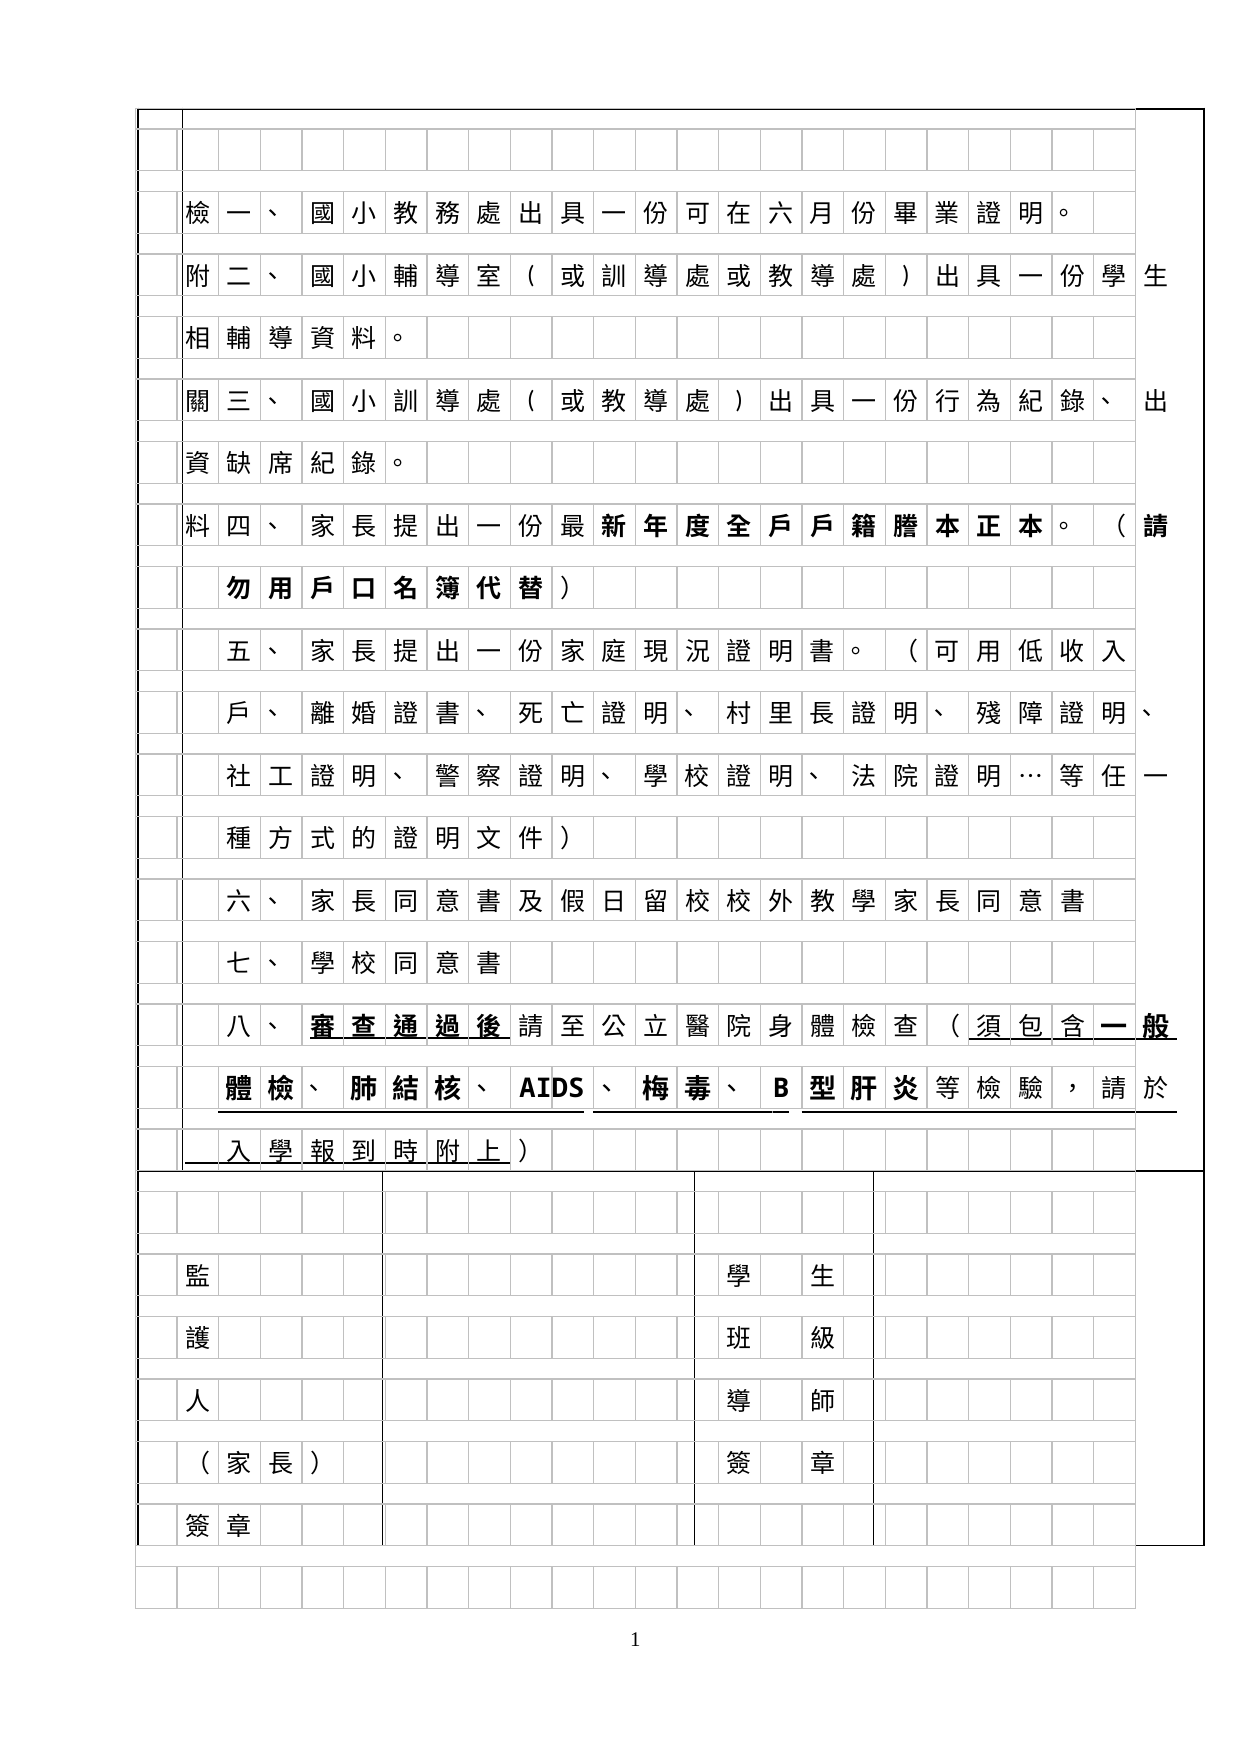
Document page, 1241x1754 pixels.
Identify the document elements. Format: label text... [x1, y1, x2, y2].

table_cell 檢 附 相關資料 [139, 380, 176, 420]
table_cell [1094, 1505, 1135, 1545]
table_cell [695, 1359, 873, 1378]
table_cell [761, 1380, 801, 1420]
table_cell 檢 附 相關資料 [139, 130, 176, 170]
table_cell [1053, 1380, 1093, 1420]
table_cell [594, 1505, 635, 1545]
table_cell 一、國小教務處出具一份可在六月份畢業證明。 二、國小輔導室(或訓導處或教導處)出具一份學生輔導資料。 三、國小訓導處(或教導處)出具一份行為紀錄、出缺席紀錄。 四、家長提出一份最新年度全戶戶籍謄本正本。（請勿用戶口名簿代替） 五、家長提出一份家庭現況證明書。（可用低收入戶、離婚證書、死亡證明、村里長證明、殘障證明、社工證明、警察證明、學校證明、法院證明…等任一種方式的證明文件） 六、家長同意書及假日留校校外教學家長同意書 七、學校同意書 八、審查通過後請至公立醫院身體檢查（須包含一般體檢、肺結核、AIDS、梅毒、B型肝炎等檢驗，請於入學報到時附上） [183, 171, 1135, 191]
table_cell [219, 1317, 260, 1358]
table_cell 一、國小教務處出具一份可在六月份畢業證明。 二、國小輔導室(或訓導處或教導處)出具一份學生輔導資料。 三、國小訓導處(或教導處)出具一份行為紀錄、出缺席紀錄。 四、家長提出一份最新年度全戶戶籍謄本正本。（請勿用戶口名簿代替） 五、家長提出一份家庭現況證明書。（可用低收入戶、離婚證書、死亡證明、村里長證明、殘障證明、社工證明、警察證明、學校證明、法院證明…等任一種方式的證明文件） 六、家長同意書及假日留校校外教學家長同意書 七、學校同意書 八、審查通過後請至公立醫院身體檢查（須包含一般體檢、肺結核、AIDS、梅毒、B型肝炎等檢驗，請於入學報到時附上） [183, 110, 1135, 128]
table_cell [553, 1442, 593, 1483]
table_cell [303, 1380, 343, 1420]
table_cell 簽 [719, 1442, 760, 1483]
table_cell 簽 [178, 1505, 218, 1545]
table_cell 檢 附 相關資料 [178, 755, 182, 795]
table_cell 檢 附 相關資料 [139, 567, 176, 608]
table_cell [553, 1317, 593, 1358]
table_cell [344, 1317, 382, 1358]
table_cell [874, 1484, 1135, 1503]
table_cell 班 [719, 1317, 760, 1358]
table_cell （ [178, 1442, 218, 1483]
table_cell [139, 1192, 176, 1233]
table_cell [386, 1380, 426, 1420]
table_cell [139, 1380, 176, 1420]
table_cell [386, 1442, 426, 1483]
table_cell [886, 1380, 926, 1420]
table_cell 師 [803, 1380, 843, 1420]
table_cell [386, 1255, 426, 1295]
table_cell [636, 1255, 676, 1295]
table_cell 檢 附 相關資料 [178, 692, 182, 733]
table_cell 生 [803, 1255, 843, 1295]
table_cell [344, 1255, 382, 1295]
table_cell [803, 1505, 843, 1545]
table_cell [874, 1255, 885, 1295]
table_cell [695, 1317, 718, 1358]
table_cell 一、國小教務處出具一份可在六月份畢業證明。 二、國小輔導室(或訓導處或教導處)出具一份學生輔導資料。 三、國小訓導處(或教導處)出具一份行為紀錄、出缺席紀錄。 四、家長提出一份最新年度全戶戶籍謄本正本。（請勿用戶口名簿代替） 五、家長提出一份家庭現況證明書。（可用低收入戶、離婚證書、死亡證明、村里長證明、殘障證明、社工證明、警察證明、學校證明、法院證明…等任一種方式的證明文件） 六、家長同意書及假日留校校外教學家長同意書 七、學校同意書 八、審查通過後請至公立醫院身體檢查（須包含一般體檢、肺結核、AIDS、梅毒、B型肝炎等檢驗，請於入學報到時附上） [183, 296, 1135, 316]
table_cell [594, 1192, 635, 1233]
table_cell [303, 1192, 343, 1233]
table_cell [553, 1505, 593, 1545]
table_cell [511, 1442, 551, 1483]
table_cell [695, 1421, 873, 1441]
table_cell [383, 1172, 694, 1191]
table_cell 檢 附 相關資料 [139, 921, 182, 941]
table_cell 檢 附 相關資料 [139, 1130, 176, 1170]
table_cell 長 [261, 1442, 301, 1483]
table_cell [383, 1359, 694, 1378]
table_cell [139, 1484, 382, 1503]
table_cell 檢 附 相關資料 [178, 255, 182, 295]
table_cell [928, 1255, 968, 1295]
table_cell 檢 附 相關資料 [139, 1109, 182, 1128]
table_cell 一、國小教務處出具一份可在六月份畢業證明。 二、國小輔導室(或訓導處或教導處)出具一份學生輔導資料。 三、國小訓導處(或教導處)出具一份行為紀錄、出缺席紀錄。 四、家長提出一份最新年度全戶戶籍謄本正本。（請勿用戶口名簿代替） 五、家長提出一份家庭現況證明書。（可用低收入戶、離婚證書、死亡證明、村里長證明、殘障證明、社工證明、警察證明、學校證明、法院證明…等任一種方式的證明文件） 六、家長同意書及假日留校校外教學家長同意書 七、學校同意書 八、審查通過後請至公立醫院身體檢查（須包含一般體檢、肺結核、AIDS、梅毒、B型肝炎等檢驗，請於入學報到時附上） [183, 734, 1135, 753]
table_cell [261, 1380, 301, 1420]
table_cell [594, 1380, 635, 1420]
table_cell [139, 1359, 382, 1378]
table_cell 一、國小教務處出具一份可在六月份畢業證明。 二、國小輔導室(或訓導處或教導處)出具一份學生輔導資料。 三、國小訓導處(或教導處)出具一份行為紀錄、出缺席紀錄。 四、家長提出一份最新年度全戶戶籍謄本正本。（請勿用戶口名簿代替） 五、家長提出一份家庭現況證明書。（可用低收入戶、離婚證書、死亡證明、村里長證明、殘障證明、社工證明、警察證明、學校證明、法院證明…等任一種方式的證明文件） 六、家長同意書及假日留校校外教學家長同意書 七、學校同意書 八、審查通過後請至公立醫院身體檢查（須包含一般體檢、肺結核、AIDS、梅毒、B型肝炎等檢驗，請於入學報到時附上） [1136, 110, 1203, 1170]
table_cell [383, 1234, 694, 1253]
table_cell [969, 1380, 1010, 1420]
table_cell [386, 1192, 426, 1233]
table_cell [511, 1192, 551, 1233]
table_cell [469, 1255, 510, 1295]
table_cell [553, 1380, 593, 1420]
table_cell [695, 1505, 718, 1545]
table_cell [261, 1505, 301, 1545]
table_cell 檢 附 相關資料 [139, 671, 182, 691]
table_cell [678, 1192, 694, 1233]
table_cell 檢 附 相關資料 [139, 984, 182, 1003]
table_cell 一、國小教務處出具一份可在六月份畢業證明。 二、國小輔導室(或訓導處或教導處)出具一份學生輔導資料。 三、國小訓導處(或教導處)出具一份行為紀錄、出缺席紀錄。 四、家長提出一份最新年度全戶戶籍謄本正本。（請勿用戶口名簿代替） 五、家長提出一份家庭現況證明書。（可用低收入戶、離婚證書、死亡證明、村里長證明、殘障證明、社工證明、警察證明、學校證明、法院證明…等任一種方式的證明文件） 六、家長同意書及假日留校校外教學家長同意書 七、學校同意書 八、審查通過後請至公立醫院身體檢查（須包含一般體檢、肺結核、AIDS、梅毒、B型肝炎等檢驗，請於入學報到時附上） [183, 546, 1135, 566]
table_cell [469, 1505, 510, 1545]
table_cell [844, 1505, 873, 1545]
table_cell [886, 1192, 926, 1233]
table_cell 一、國小教務處出具一份可在六月份畢業證明。 二、國小輔導室(或訓導處或教導處)出具一份學生輔導資料。 三、國小訓導處(或教導處)出具一份行為紀錄、出缺席紀錄。 四、家長提出一份最新年度全戶戶籍謄本正本。（請勿用戶口名簿代替） 五、家長提出一份家庭現況證明書。（可用低收入戶、離婚證書、死亡證明、村里長證明、殘障證明、社工證明、警察證明、學校證明、法院證明…等任一種方式的證明文件） 六、家長同意書及假日留校校外教學家長同意書 七、學校同意書 八、審查通過後請至公立醫院身體檢查（須包含一般體檢、肺結核、AIDS、梅毒、B型肝炎等檢驗，請於入學報到時附上） [183, 1046, 1135, 1066]
table_cell [886, 1505, 926, 1545]
table_cell 一、國小教務處出具一份可在六月份畢業證明。 二、國小輔導室(或訓導處或教導處)出具一份學生輔導資料。 三、國小訓導處(或教導處)出具一份行為紀錄、出缺席紀錄。 四、家長提出一份最新年度全戶戶籍謄本正本。（請勿用戶口名簿代替） 五、家長提出一份家庭現況證明書。（可用低收入戶、離婚證書、死亡證明、村里長證明、殘障證明、社工證明、警察證明、學校證明、法院證明…等任一種方式的證明文件） 六、家長同意書及假日留校校外教學家長同意書 七、學校同意書 八、審查通過後請至公立醫院身體檢查（須包含一般體檢、肺結核、AIDS、梅毒、B型肝炎等檢驗，請於入學報到時附上） [183, 234, 1135, 253]
table_cell [511, 1255, 551, 1295]
table_cell 一、國小教務處出具一份可在六月份畢業證明。 二、國小輔導室(或訓導處或教導處)出具一份學生輔導資料。 三、國小訓導處(或教導處)出具一份行為紀錄、出缺席紀錄。 四、家長提出一份最新年度全戶戶籍謄本正本。（請勿用戶口名簿代替） 五、家長提出一份家庭現況證明書。（可用低收入戶、離婚證書、死亡證明、村里長證明、殘障證明、社工證明、警察證明、學校證明、法院證明…等任一種方式的證明文件） 六、家長同意書及假日留校校外教學家長同意書 七、學校同意書 八、審查通過後請至公立醫院身體檢查（須包含一般體檢、肺結核、AIDS、梅毒、B型肝炎等檢驗，請於入學報到時附上） [183, 859, 1135, 878]
table_cell [1053, 1255, 1093, 1295]
table_cell 一、國小教務處出具一份可在六月份畢業證明。 二、國小輔導室(或訓導處或教導處)出具一份學生輔導資料。 三、國小訓導處(或教導處)出具一份行為紀錄、出缺席紀錄。 四、家長提出一份最新年度全戶戶籍謄本正本。（請勿用戶口名簿代替） 五、家長提出一份家庭現況證明書。（可用低收入戶、離婚證書、死亡證明、村里長證明、殘障證明、社工證明、警察證明、學校證明、法院證明…等任一種方式的證明文件） 六、家長同意書及假日留校校外教學家長同意書 七、學校同意書 八、審查通過後請至公立醫院身體檢查（須包含一般體檢、肺結核、AIDS、梅毒、B型肝炎等檢驗，請於入學報到時附上） [183, 484, 1135, 503]
table_cell [761, 1317, 801, 1358]
table_cell [636, 1192, 676, 1233]
table_cell [139, 1255, 176, 1295]
table_cell [1094, 1255, 1135, 1295]
table_cell [511, 1380, 551, 1420]
table_cell [139, 1234, 382, 1253]
table_cell 檢 附 相關資料 [178, 567, 182, 608]
table_cell 檢 附 相關資料 [139, 630, 176, 670]
table_cell 檢 附 相關資料 [139, 796, 182, 816]
table_cell [1094, 1442, 1135, 1483]
table_cell [969, 1505, 1010, 1545]
table_cell 檢 附 相關資料 [139, 255, 176, 295]
table_cell [874, 1421, 1135, 1441]
table_cell [874, 1172, 1135, 1191]
table_cell [844, 1380, 873, 1420]
table_cell [469, 1192, 510, 1233]
table_cell 一、國小教務處出具一份可在六月份畢業證明。 二、國小輔導室(或訓導處或教導處)出具一份學生輔導資料。 三、國小訓導處(或教導處)出具一份行為紀錄、出缺席紀錄。 四、家長提出一份最新年度全戶戶籍謄本正本。（請勿用戶口名簿代替） 五、家長提出一份家庭現況證明書。（可用低收入戶、離婚證書、死亡證明、村里長證明、殘障證明、社工證明、警察證明、學校證明、法院證明…等任一種方式的證明文件） 六、家長同意書及假日留校校外教學家長同意書 七、學校同意書 八、審查通過後請至公立醫院身體檢查（須包含一般體檢、肺結核、AIDS、梅毒、B型肝炎等檢驗，請於入學報到時附上） [183, 796, 1135, 816]
table_cell [1094, 1380, 1135, 1420]
table_cell [383, 1296, 694, 1316]
table_cell [886, 1317, 926, 1358]
table_cell [469, 1380, 510, 1420]
table_cell [761, 1442, 801, 1483]
table_cell 學 [719, 1255, 760, 1295]
table_cell [678, 1442, 694, 1483]
table_cell [928, 1192, 968, 1233]
table_cell [219, 1192, 260, 1233]
table_cell [344, 1505, 382, 1545]
table_cell [469, 1442, 510, 1483]
table_cell [1136, 1172, 1203, 1545]
table_cell [678, 1317, 694, 1358]
table_cell 家 [219, 1442, 260, 1483]
table_cell [636, 1442, 676, 1483]
table_cell [886, 1442, 926, 1483]
table_cell [928, 1380, 968, 1420]
table_cell [428, 1317, 468, 1358]
table_cell 檢 附 相關資料 [139, 110, 182, 128]
table_cell [695, 1442, 718, 1483]
table_cell [969, 1317, 1010, 1358]
table_cell 檢 附 相關資料 [139, 317, 176, 358]
table_cell 檢 附 相關資料 [178, 817, 182, 858]
table_cell [1011, 1380, 1051, 1420]
table_cell [886, 1255, 926, 1295]
table_cell [511, 1505, 551, 1545]
table_cell [261, 1317, 301, 1358]
table_cell [1011, 1317, 1051, 1358]
table_cell [969, 1255, 1010, 1295]
table_cell [1053, 1505, 1093, 1545]
table_cell 一、國小教務處出具一份可在六月份畢業證明。 二、國小輔導室(或訓導處或教導處)出具一份學生輔導資料。 三、國小訓導處(或教導處)出具一份行為紀錄、出缺席紀錄。 四、家長提出一份最新年度全戶戶籍謄本正本。（請勿用戶口名簿代替） 五、家長提出一份家庭現況證明書。（可用低收入戶、離婚證書、死亡證明、村里長證明、殘障證明、社工證明、警察證明、學校證明、法院證明…等任一種方式的證明文件） 六、家長同意書及假日留校校外教學家長同意書 七、學校同意書 八、審查通過後請至公立醫院身體檢查（須包含一般體檢、肺結核、AIDS、梅毒、B型肝炎等檢驗，請於入學報到時附上） [183, 984, 1135, 1003]
table_cell 章 [219, 1505, 260, 1545]
table_cell 檢 附 相關資料 [139, 609, 182, 628]
table_cell [695, 1380, 718, 1420]
table_cell 檢 附 相關資料 [139, 546, 182, 566]
table_cell [428, 1442, 468, 1483]
table_cell 檢 附 相關資料 [139, 192, 176, 233]
table_cell [678, 1380, 694, 1420]
table_cell [1011, 1442, 1051, 1483]
table_cell 護 [178, 1317, 218, 1358]
table_cell 檢 附 相關資料 [139, 442, 176, 483]
table_cell [261, 1192, 301, 1233]
table_cell [719, 1505, 760, 1545]
table_cell 導 [719, 1380, 760, 1420]
table_cell [1053, 1317, 1093, 1358]
table_cell [874, 1317, 885, 1358]
table_cell [1011, 1192, 1051, 1233]
table_cell 一、國小教務處出具一份可在六月份畢業證明。 二、國小輔導室(或訓導處或教導處)出具一份學生輔導資料。 三、國小訓導處(或教導處)出具一份行為紀錄、出缺席紀錄。 四、家長提出一份最新年度全戶戶籍謄本正本。（請勿用戶口名簿代替） 五、家長提出一份家庭現況證明書。（可用低收入戶、離婚證書、死亡證明、村里長證明、殘障證明、社工證明、警察證明、學校證明、法院證明…等任一種方式的證明文件） 六、家長同意書及假日留校校外教學家長同意書 七、學校同意書 八、審查通過後請至公立醫院身體檢查（須包含一般體檢、肺結核、AIDS、梅毒、B型肝炎等檢驗，請於入學報到時附上） [183, 671, 1135, 691]
table_cell 檢 附 相關資料 [139, 880, 176, 920]
table_cell [761, 1255, 801, 1295]
table_cell 檢 附 相關資料 [178, 880, 182, 920]
table_cell 一、國小教務處出具一份可在六月份畢業證明。 二、國小輔導室(或訓導處或教導處)出具一份學生輔導資料。 三、國小訓導處(或教導處)出具一份行為紀錄、出缺席紀錄。 四、家長提出一份最新年度全戶戶籍謄本正本。（請勿用戶口名簿代替） 五、家長提出一份家庭現況證明書。（可用低收入戶、離婚證書、死亡證明、村里長證明、殘障證明、社工證明、警察證明、學校證明、法院證明…等任一種方式的證明文件） 六、家長同意書及假日留校校外教學家長同意書 七、學校同意書 八、審查通過後請至公立醫院身體檢查（須包含一般體檢、肺結核、AIDS、梅毒、B型肝炎等檢驗，請於入學報到時附上） [183, 359, 1135, 378]
table_cell [874, 1296, 1135, 1316]
table_cell 一、國小教務處出具一份可在六月份畢業證明。 二、國小輔導室(或訓導處或教導處)出具一份學生輔導資料。 三、國小訓導處(或教導處)出具一份行為紀錄、出缺席紀錄。 四、家長提出一份最新年度全戶戶籍謄本正本。（請勿用戶口名簿代替） 五、家長提出一份家庭現況證明書。（可用低收入戶、離婚證書、死亡證明、村里長證明、殘障證明、社工證明、警察證明、學校證明、法院證明…等任一種方式的證明文件） 六、家長同意書及假日留校校外教學家長同意書 七、學校同意書 八、審查通過後請至公立醫院身體檢查（須包含一般體檢、肺結核、AIDS、梅毒、B型肝炎等檢驗，請於入學報到時附上） [183, 921, 1135, 941]
table_cell [928, 1442, 968, 1483]
table_cell [636, 1317, 676, 1358]
table_cell [428, 1255, 468, 1295]
table_cell [261, 1255, 301, 1295]
table_cell [139, 1296, 382, 1316]
table_cell 檢 附 相關資料 [139, 817, 176, 858]
table_cell 檢 附 相關資料 [139, 234, 182, 253]
table_cell [874, 1442, 885, 1483]
table_cell 檢 附 相關資料 [139, 505, 176, 545]
table_cell [844, 1317, 873, 1358]
table_cell 檢 附 相關資料 [178, 1005, 182, 1045]
table_cell ） [303, 1442, 343, 1483]
table_cell 檢 附 相關資料 [139, 942, 176, 983]
table_cell [428, 1380, 468, 1420]
table_cell 檢 附 相關資料 [178, 130, 182, 170]
table_cell 檢 附 相關資料 [178, 630, 182, 670]
table_cell 級 [803, 1317, 843, 1358]
table_cell 人 [178, 1380, 218, 1420]
table_cell [969, 1192, 1010, 1233]
table_cell [928, 1317, 968, 1358]
table_cell 檢 附 相關資料 [139, 359, 182, 378]
table_cell [1053, 1442, 1093, 1483]
table_cell 一、國小教務處出具一份可在六月份畢業證明。 二、國小輔導室(或訓導處或教導處)出具一份學生輔導資料。 三、國小訓導處(或教導處)出具一份行為紀錄、出缺席紀錄。 四、家長提出一份最新年度全戶戶籍謄本正本。（請勿用戶口名簿代替） 五、家長提出一份家庭現況證明書。（可用低收入戶、離婚證書、死亡證明、村里長證明、殘障證明、社工證明、警察證明、學校證明、法院證明…等任一種方式的證明文件） 六、家長同意書及假日留校校外教學家長同意書 七、學校同意書 八、審查通過後請至公立醫院身體檢查（須包含一般體檢、肺結核、AIDS、梅毒、B型肝炎等檢驗，請於入學報到時附上） [183, 609, 1135, 628]
table_cell [969, 1442, 1010, 1483]
table_cell [428, 1505, 468, 1545]
table_cell 監 [178, 1255, 218, 1295]
table_cell 檢 附 相關資料 [139, 692, 176, 733]
table_cell 檢 附 相關資料 [178, 505, 182, 545]
table_cell [695, 1296, 873, 1316]
table_cell 檢 附 相關資料 [139, 421, 182, 441]
table_cell 檢 附 相關資料 [139, 1005, 176, 1045]
table_cell [928, 1505, 968, 1545]
table_cell [1053, 1192, 1093, 1233]
table_cell [844, 1442, 873, 1483]
table_cell [695, 1255, 718, 1295]
table_cell 檢 附 相關資料 [139, 734, 182, 753]
table_cell [874, 1359, 1135, 1378]
table_cell 檢 附 相關資料 [139, 296, 182, 316]
table_cell [636, 1505, 676, 1545]
table_cell [344, 1442, 382, 1483]
table_cell 章 [803, 1442, 843, 1483]
table_cell [469, 1317, 510, 1358]
table_cell [678, 1255, 694, 1295]
table_cell [344, 1380, 382, 1420]
table_cell [219, 1380, 260, 1420]
table_cell [678, 1505, 694, 1545]
table_cell [695, 1234, 873, 1253]
table_cell 一、國小教務處出具一份可在六月份畢業證明。 二、國小輔導室(或訓導處或教導處)出具一份學生輔導資料。 三、國小訓導處(或教導處)出具一份行為紀錄、出缺席紀錄。 四、家長提出一份最新年度全戶戶籍謄本正本。（請勿用戶口名簿代替） 五、家長提出一份家庭現況證明書。（可用低收入戶、離婚證書、死亡證明、村里長證明、殘障證明、社工證明、警察證明、學校證明、法院證明…等任一種方式的證明文件） 六、家長同意書及假日留校校外教學家長同意書 七、學校同意書 八、審查通過後請至公立醫院身體檢查（須包含一般體檢、肺結核、AIDS、梅毒、B型肝炎等檢驗，請於入學報到時附上） [183, 1109, 1135, 1128]
table_cell 檢 附 相關資料 [178, 1130, 182, 1170]
table_cell [695, 1192, 718, 1233]
table_cell 檢 附 相關資料 [139, 859, 182, 878]
table_cell [1094, 1317, 1135, 1358]
table_cell 檢 附 相關資料 [178, 1067, 182, 1108]
table_cell [219, 1255, 260, 1295]
table_cell [844, 1192, 873, 1233]
table_cell 檢 附 相關資料 [139, 484, 182, 503]
table_cell [303, 1505, 343, 1545]
table_cell [511, 1317, 551, 1358]
table_cell 檢 附 相關資料 [139, 1046, 182, 1066]
table_cell [594, 1442, 635, 1483]
table_cell [874, 1192, 885, 1233]
table_cell [386, 1505, 426, 1545]
table_cell [553, 1192, 593, 1233]
table_cell [594, 1317, 635, 1358]
table_cell [344, 1192, 382, 1233]
table_cell [695, 1172, 873, 1191]
table_cell [383, 1421, 694, 1441]
table_cell 檢 附 相關資料 [139, 171, 182, 191]
table_cell 檢 附 相關資料 [178, 942, 182, 983]
table_cell [139, 1505, 176, 1545]
table_cell [594, 1255, 635, 1295]
table_cell [1011, 1255, 1051, 1295]
table_cell [139, 1172, 382, 1191]
table_cell [719, 1192, 760, 1233]
table_cell 檢 附 相關資料 [178, 442, 182, 483]
table_cell [874, 1380, 885, 1420]
table_cell 檢 附 相關資料 [139, 755, 176, 795]
table_cell [1011, 1505, 1051, 1545]
table_cell [139, 1421, 382, 1441]
table_cell [1094, 1192, 1135, 1233]
table_cell [553, 1255, 593, 1295]
table_cell [761, 1192, 801, 1233]
table_cell [844, 1255, 873, 1295]
table_cell [695, 1484, 873, 1503]
table_cell [874, 1505, 885, 1545]
table_cell [383, 1484, 694, 1503]
table_cell [139, 1317, 176, 1358]
table_cell [428, 1192, 468, 1233]
table_cell [803, 1192, 843, 1233]
table_cell 檢 附 相關資料 [178, 192, 182, 233]
table_cell [761, 1505, 801, 1545]
table_cell 一、國小教務處出具一份可在六月份畢業證明。 二、國小輔導室(或訓導處或教導處)出具一份學生輔導資料。 三、國小訓導處(或教導處)出具一份行為紀錄、出缺席紀錄。 四、家長提出一份最新年度全戶戶籍謄本正本。（請勿用戶口名簿代替） 五、家長提出一份家庭現況證明書。（可用低收入戶、離婚證書、死亡證明、村里長證明、殘障證明、社工證明、警察證明、學校證明、法院證明…等任一種方式的證明文件） 六、家長同意書及假日留校校外教學家長同意書 七、學校同意書 八、審查通過後請至公立醫院身體檢查（須包含一般體檢、肺結核、AIDS、梅毒、B型肝炎等檢驗，請於入學報到時附上） [183, 421, 1135, 441]
table_cell [386, 1317, 426, 1358]
table_cell [303, 1317, 343, 1358]
table_cell [139, 1442, 176, 1483]
table_cell 檢 附 相關資料 [178, 317, 182, 358]
table_cell [874, 1234, 1135, 1253]
table_cell [636, 1380, 676, 1420]
table_cell [178, 1192, 218, 1233]
table_cell 檢 附 相關資料 [178, 380, 182, 420]
table_cell [303, 1255, 343, 1295]
table_cell 檢 附 相關資料 [139, 1067, 176, 1108]
